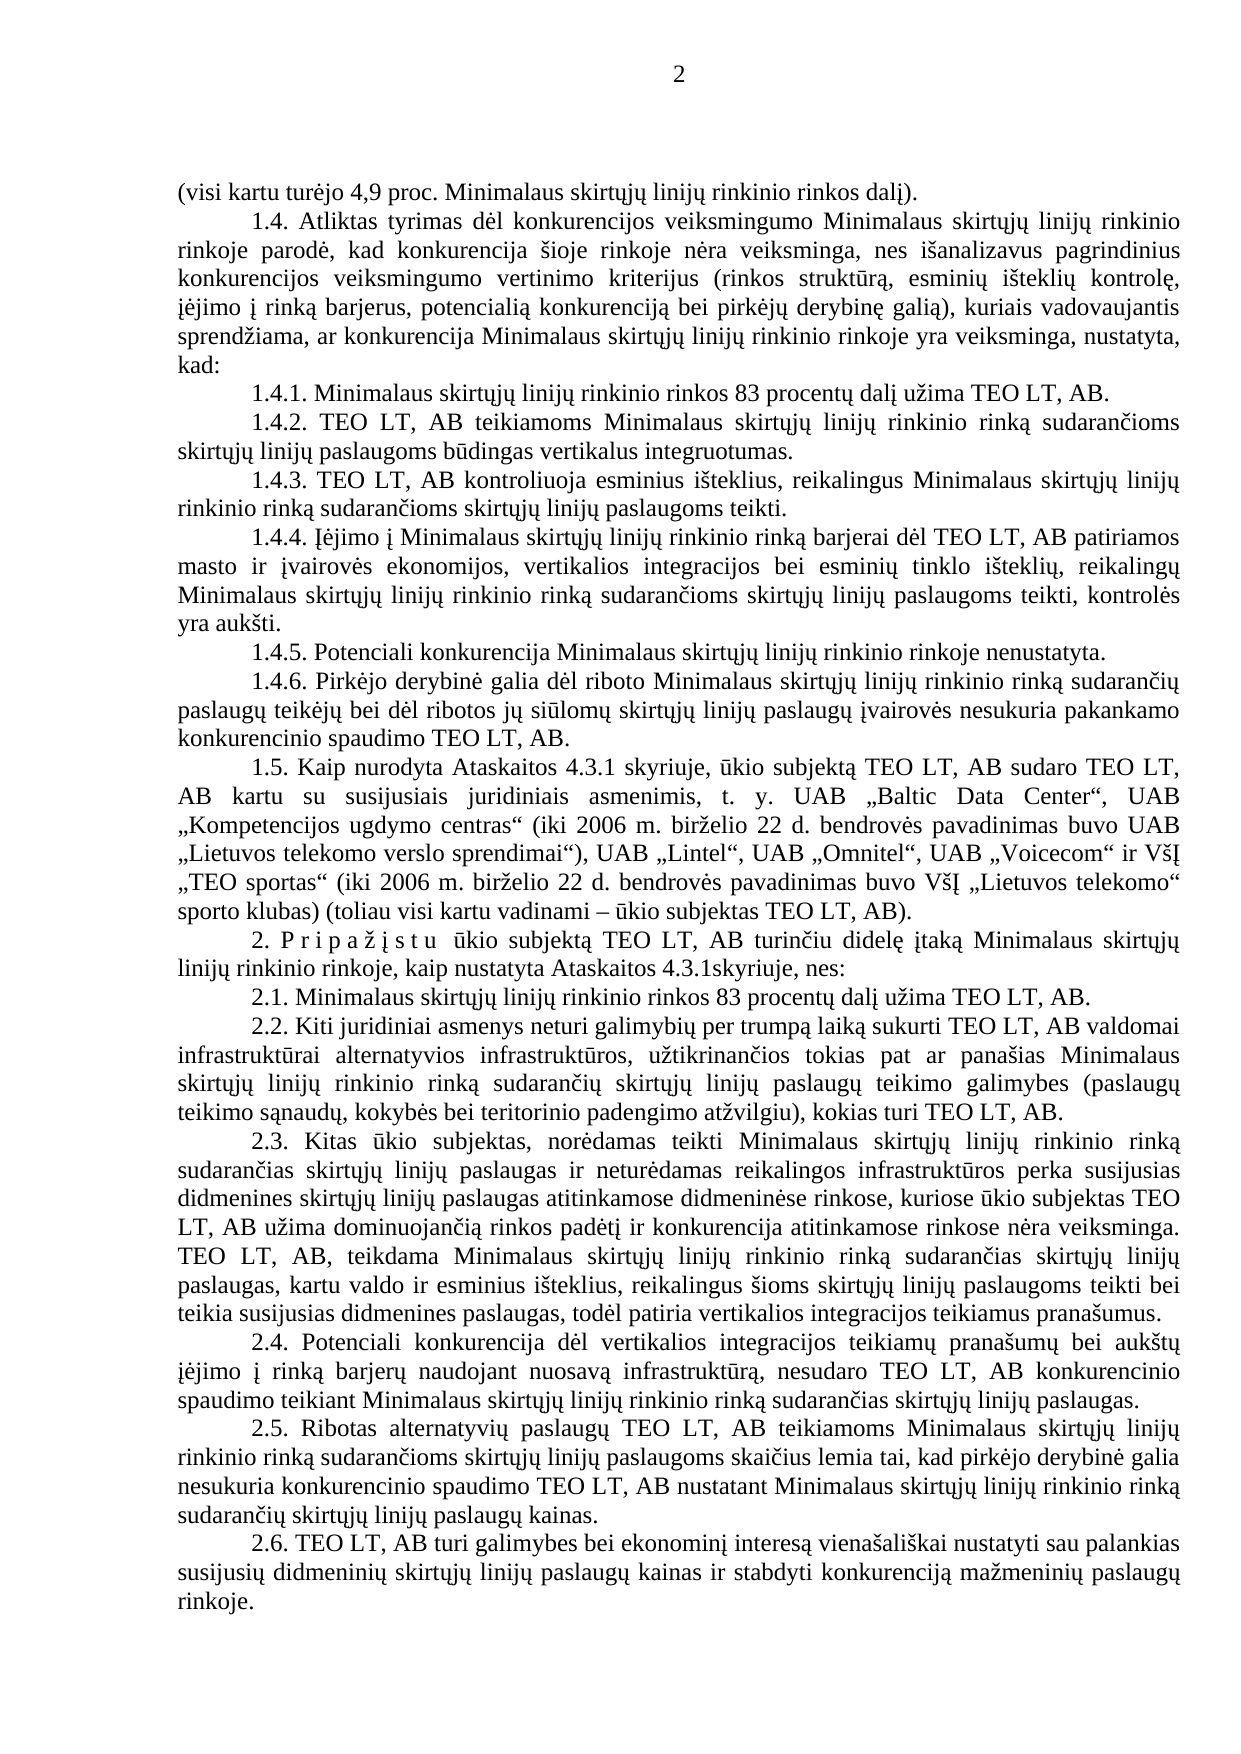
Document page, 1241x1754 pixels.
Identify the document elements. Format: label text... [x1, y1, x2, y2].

text 2.1. Minimalaus skirtųjų linijų rinkinio rinkos 83 procentų dalį užima TEO LT, AB. [177, 982, 1181, 1011]
text 1.4.4. Įėjimo į Minimalaus skirtųjų linijų rinkinio rinką barjerai dėl TEO LT, AB patiriamos masto ir įvairovės ekonomijos, vertikalios integracijos bei esminių tinklo išteklių, reikalingų Minimalaus skirtųjų linijų rinkinio rinką sudarančioms skirtųjų linijų paslaugoms teikti, kontrolės yra aukšti. [177, 522, 1181, 637]
text 2.6. TEO LT, AB turi galimybes bei ekonominį interesą vienašališkai nustatyti sau palankias susijusių didmeninių skirtųjų linijų paslaugų kainas ir stabdyti konkurenciją mažmeninių paslaugų rinkoje. [177, 1528, 1181, 1615]
text 2. Pripažįstu ūkio subjektą TEO LT, AB turinčiu didelę įtaką Minimalaus skirtųjų linijų rinkinio rinkoje, kaip nustatyta Ataskaitos 4.3.1skyriuje, nes: [177, 925, 1181, 982]
text 2.2. Kiti juridiniai asmenys neturi galimybių per trumpą laiką sukurti TEO LT, AB valdomai infrastruktūrai alternatyvios infrastruktūros, užtikrinančios tokias pat ar panašias Minimalaus skirtųjų linijų rinkinio rinką sudarančių skirtųjų linijų paslaugų teikimo galimybes (paslaugų teikimo sąnaudų, kokybės bei teritorinio padengimo atžvilgiu), kokias turi TEO LT, AB. [177, 1011, 1181, 1126]
text 1.4.1. Minimalaus skirtųjų linijų rinkinio rinkos 83 procentų dalį užima TEO LT, AB. [177, 378, 1181, 407]
text 2.5. Ribotas alternatyvių paslaugų TEO LT, AB teikiamoms Minimalaus skirtųjų linijų rinkinio rinką sudarančioms skirtųjų linijų paslaugoms skaičius lemia tai, kad pirkėjo derybinė galia nesukuria konkurencinio spaudimo TEO LT, AB nustatant Minimalaus skirtųjų linijų rinkinio rinką sudarančių skirtųjų linijų paslaugų kainas. [177, 1413, 1181, 1528]
text (visi kartu turėjo 4,9 proc. Minimalaus skirtųjų linijų rinkinio rinkos dalį). [177, 177, 1181, 206]
text 2.4. Potenciali konkurencija dėl vertikalios integracijos teikiamų pranašumų bei aukštų įėjimo į rinką barjerų naudojant nuosavą infrastruktūrą, nesudaro TEO LT, AB konkurencinio spaudimo teikiant Minimalaus skirtųjų linijų rinkinio rinką sudarančias skirtųjų linijų paslaugas. [177, 1327, 1181, 1413]
text 2.3. Kitas ūkio subjektas, norėdamas teikti Minimalaus skirtųjų linijų rinkinio rinką sudarančias skirtųjų linijų paslaugas ir neturėdamas reikalingos infrastruktūros perka susijusias didmenines skirtųjų linijų paslaugas atitinkamose didmeninėse rinkose, kuriose ūkio subjektas TEO LT, AB užima dominuojančią rinkos padėtį ir konkurencija atitinkamose rinkose nėra veiksminga. TEO LT, AB, teikdama Minimalaus skirtųjų linijų rinkinio rinką sudarančias skirtųjų linijų paslaugas, kartu valdo ir esminius išteklius, reikalingus šioms skirtųjų linijų paslaugoms teikti bei teikia susijusias didmenines paslaugas, todėl patiria vertikalios integracijos teikiamus pranašumus. [177, 1126, 1181, 1327]
text 1.4.3. TEO LT, AB kontroliuoja esminius išteklius, reikalingus Minimalaus skirtųjų linijų rinkinio rinką sudarančioms skirtųjų linijų paslaugoms teikti. [177, 465, 1181, 522]
text 1.4.2. TEO LT, AB teikiamoms Minimalaus skirtųjų linijų rinkinio rinką sudarančioms skirtųjų linijų paslaugoms būdingas vertikalus integruotumas. [177, 407, 1181, 465]
text 1.5. Kaip nurodyta Ataskaitos 4.3.1 skyriuje, ūkio subjektą TEO LT, AB sudaro TEO LT, AB kartu su susijusiais juridiniais asmenimis, t. y. UAB „Baltic Data Center“, UAB „Kompetencijos ugdymo centras“ (iki 2006 m. birželio 22 d. bendrovės pavadinimas buvo UAB „Lietuvos telekomo verslo sprendimai“), UAB „Lintel“, UAB „Omnitel“, UAB „Voicecom“ ir VšĮ „TEO sportas“ (iki 2006 m. birželio 22 d. bendrovės pavadinimas buvo VšĮ „Lietuvos telekomo“ sporto klubas) (toliau visi kartu vadinami – ūkio subjektas TEO LT, AB). [177, 752, 1181, 925]
text 1.4.6. Pirkėjo derybinė galia dėl riboto Minimalaus skirtųjų linijų rinkinio rinką sudarančių paslaugų teikėjų bei dėl ribotos jų siūlomų skirtųjų linijų paslaugų įvairovės nesukuria pakankamo konkurencinio spaudimo TEO LT, AB. [177, 666, 1181, 752]
text 1.4.5. Potenciali konkurencija Minimalaus skirtųjų linijų rinkinio rinkoje nenustatyta. [177, 637, 1181, 666]
text 1.4. Atliktas tyrimas dėl konkurencijos veiksmingumo Minimalaus skirtųjų linijų rinkinio rinkoje parodė, kad konkurencija šioje rinkoje nėra veiksminga, nes išanalizavus pagrindinius konkurencijos veiksmingumo vertinimo kriterijus (rinkos struktūrą, esminių išteklių kontrolę, įėjimo į rinką barjerus, potencialią konkurenciją bei pirkėjų derybinę galią), kuriais vadovaujantis sprendžiama, ar konkurencija Minimalaus skirtųjų linijų rinkinio rinkoje yra veiksminga, nustatyta, kad: [177, 206, 1181, 378]
